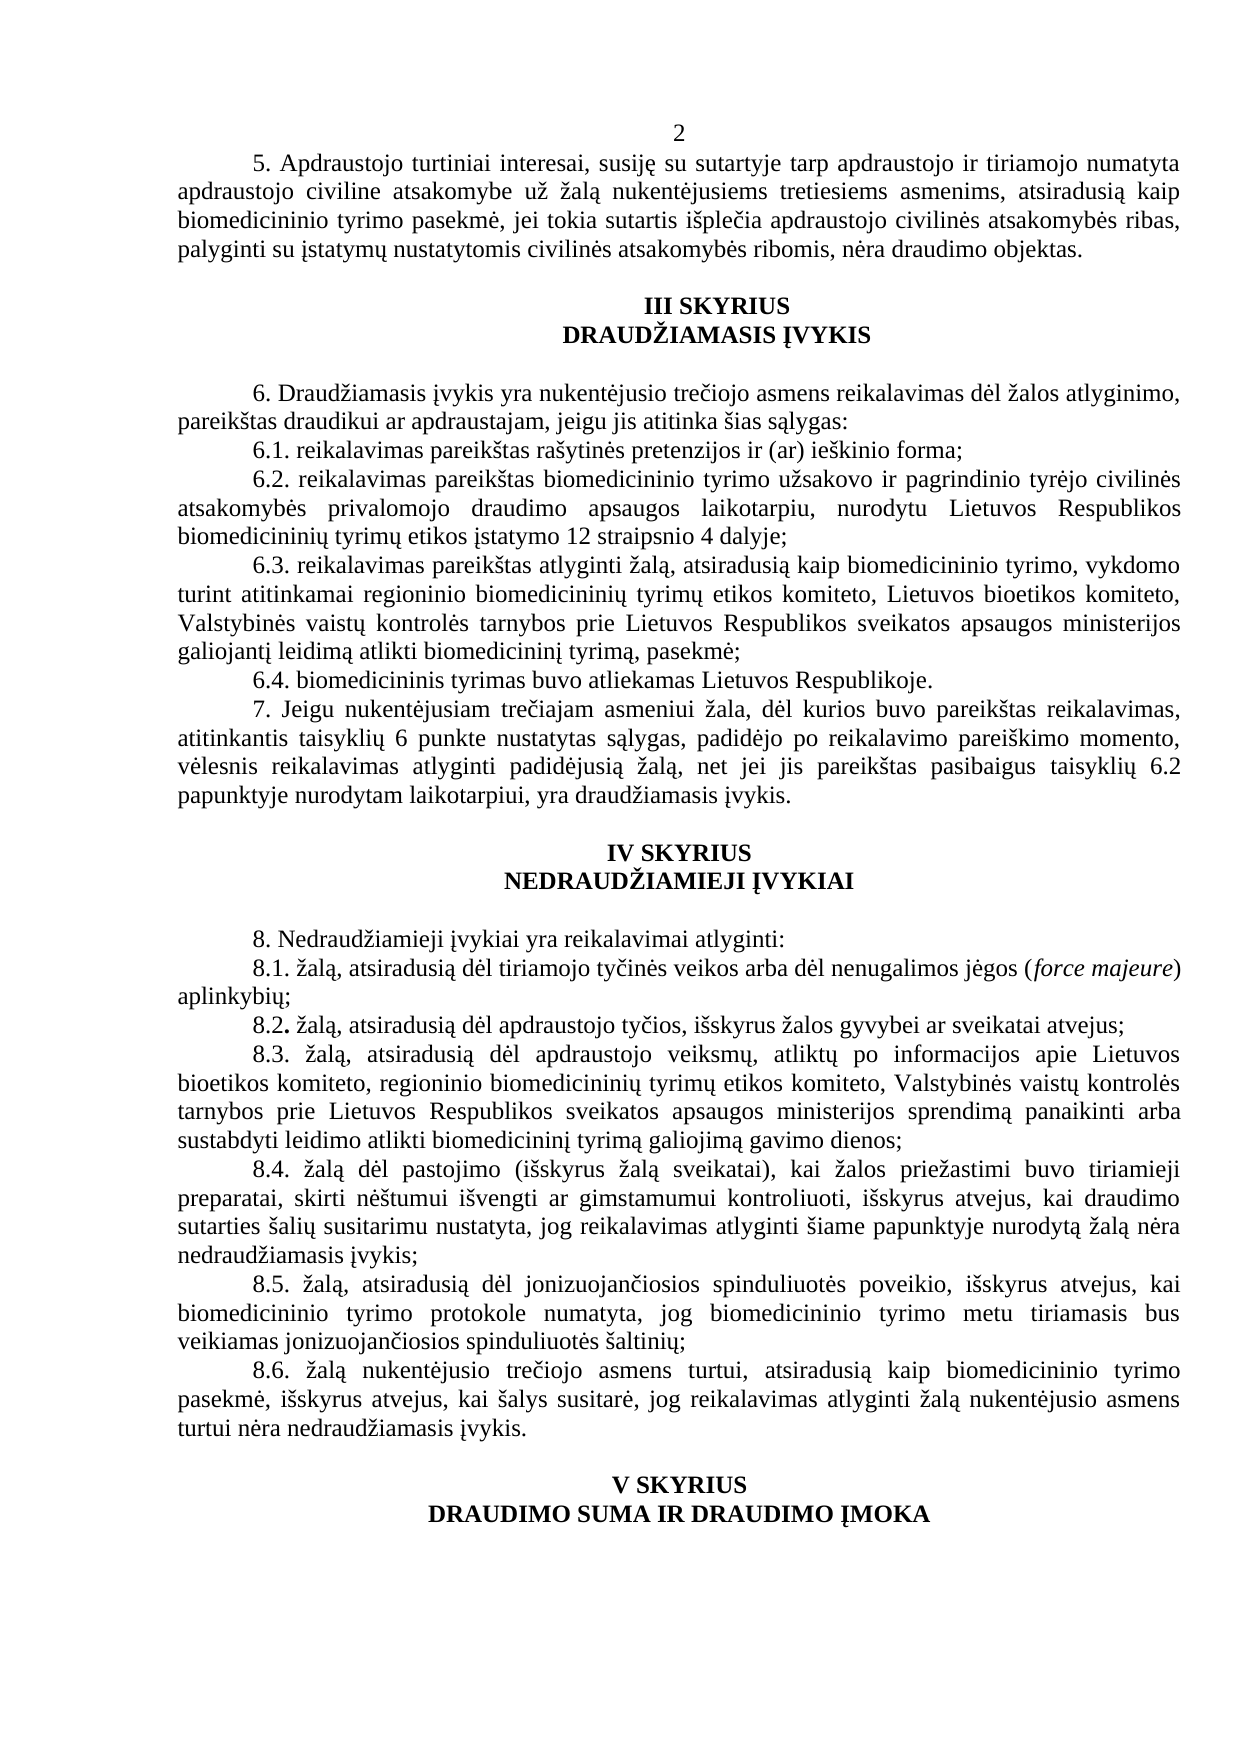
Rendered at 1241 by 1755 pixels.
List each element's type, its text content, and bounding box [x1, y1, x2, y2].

text 6.2. reikalavimas pareikštas biomedicininio tyrimo užsakovo ir pagrindinio tyrėjo civilinės atsakomybės privalomojo draudimo apsaugos laikotarpiu, nurodytu Lietuvos Respublikos biomedicininių tyrimų etikos įstatymo 12 straipsnio 4 dalyje; [177, 464, 1181, 550]
text 5. Apdraustojo turtiniai interesai, susiję su sutartyje tarp apdraustojo ir tiriamojo numatyta apdraustojo civiline atsakomybe už žalą nukentėjusiems tretiesiems asmenims, atsiradusią kaip biomedicininio tyrimo pasekmė, jei tokia sutartis išplečia apdraustojo civilinės atsakomybės ribas, palyginti su įstatymų nustatytomis civilinės atsakomybės ribomis, nėra draudimo objektas. [177, 148, 1181, 263]
text V SKYRIUS [177, 1470, 1181, 1499]
text NEDRAUDŽIAMIEJI ĮVYKIAI [177, 866, 1181, 895]
text 8. Nedraudžiamieji įvykiai yra reikalavimai atlyginti: [177, 924, 1181, 953]
text 8.2. žalą, atsiradusią dėl apdraustojo tyčios, išskyrus žalos gyvybei ar sveikatai atvejus; [177, 1010, 1181, 1039]
text DRAUDŽIAMASIS ĮVYKIS [177, 320, 1181, 349]
text III SKYRIUS [177, 291, 1181, 320]
text 8.5. žalą, atsiradusią dėl jonizuojančiosios spinduliuotės poveikio, išskyrus atvejus, kai biomedicininio tyrimo protokole numatyta, jog biomedicininio tyrimo metu tiriamasis bus veikiamas jonizuojančiosios spinduliuotės šaltinių; [177, 1269, 1181, 1355]
text DRAUDIMO SUMA IR DRAUDIMO ĮMOKA [177, 1499, 1181, 1528]
text 8.1. žalą, atsiradusią dėl tiriamojo tyčinės veikos arba dėl nenugalimos jėgos (force majeure) aplinkybių; [177, 953, 1181, 1010]
text 6.3. reikalavimas pareikštas atlyginti žalą, atsiradusią kaip biomedicininio tyrimo, vykdomo turint atitinkamai regioninio biomedicininių tyrimų etikos komiteto, Lietuvos bioetikos komiteto, Valstybinės vaistų kontrolės tarnybos prie Lietuvos Respublikos sveikatos apsaugos ministerijos galiojantį leidimą atlikti biomedicininį tyrimą, pasekmė; [177, 550, 1181, 665]
text 6. Draudžiamasis įvykis yra nukentėjusio trečiojo asmens reikalavimas dėl žalos atlyginimo, pareikštas draudikui ar apdraustajam, jeigu jis atitinka šias sąlygas: [177, 378, 1181, 435]
text 7. Jeigu nukentėjusiam trečiajam asmeniui žala, dėl kurios buvo pareikštas reikalavimas, atitinkantis taisyklių 6 punkte nustatytas sąlygas, padidėjo po reikalavimo pareiškimo momento, vėlesnis reikalavimas atlyginti padidėjusią žalą, net jei jis pareikštas pasibaigus taisyklių 6.2 papunktyje nurodytam laikotarpiui, yra draudžiamasis įvykis. [177, 694, 1181, 809]
text 8.4. žalą dėl pastojimo (išskyrus žalą sveikatai), kai žalos priežastimi buvo tiriamieji preparatai, skirti nėštumui išvengti ar gimstamumui kontroliuoti, išskyrus atvejus, kai draudimo sutarties šalių susitarimu nustatyta, jog reikalavimas atlyginti šiame papunktyje nurodytą žalą nėra nedraudžiamasis įvykis; [177, 1154, 1181, 1269]
text 8.6. žalą nukentėjusio trečiojo asmens turtui, atsiradusią kaip biomedicininio tyrimo pasekmė, išskyrus atvejus, kai šalys susitarė, jog reikalavimas atlyginti žalą nukentėjusio asmens turtui nėra nedraudžiamasis įvykis. [177, 1355, 1181, 1441]
text 6.1. reikalavimas pareikštas rašytinės pretenzijos ir (ar) ieškinio forma; [177, 435, 1181, 464]
text IV SKYRIUS [177, 838, 1181, 866]
text 6.4. biomedicininis tyrimas buvo atliekamas Lietuvos Respublikoje. [177, 665, 1181, 694]
text 8.3. žalą, atsiradusią dėl apdraustojo veiksmų, atliktų po informacijos apie Lietuvos bioetikos komiteto, regioninio biomedicininių tyrimų etikos komiteto, Valstybinės vaistų kontrolės tarnybos prie Lietuvos Respublikos sveikatos apsaugos ministerijos sprendimą panaikinti arba sustabdyti leidimo atlikti biomedicininį tyrimą galiojimą gavimo dienos; [177, 1039, 1181, 1154]
